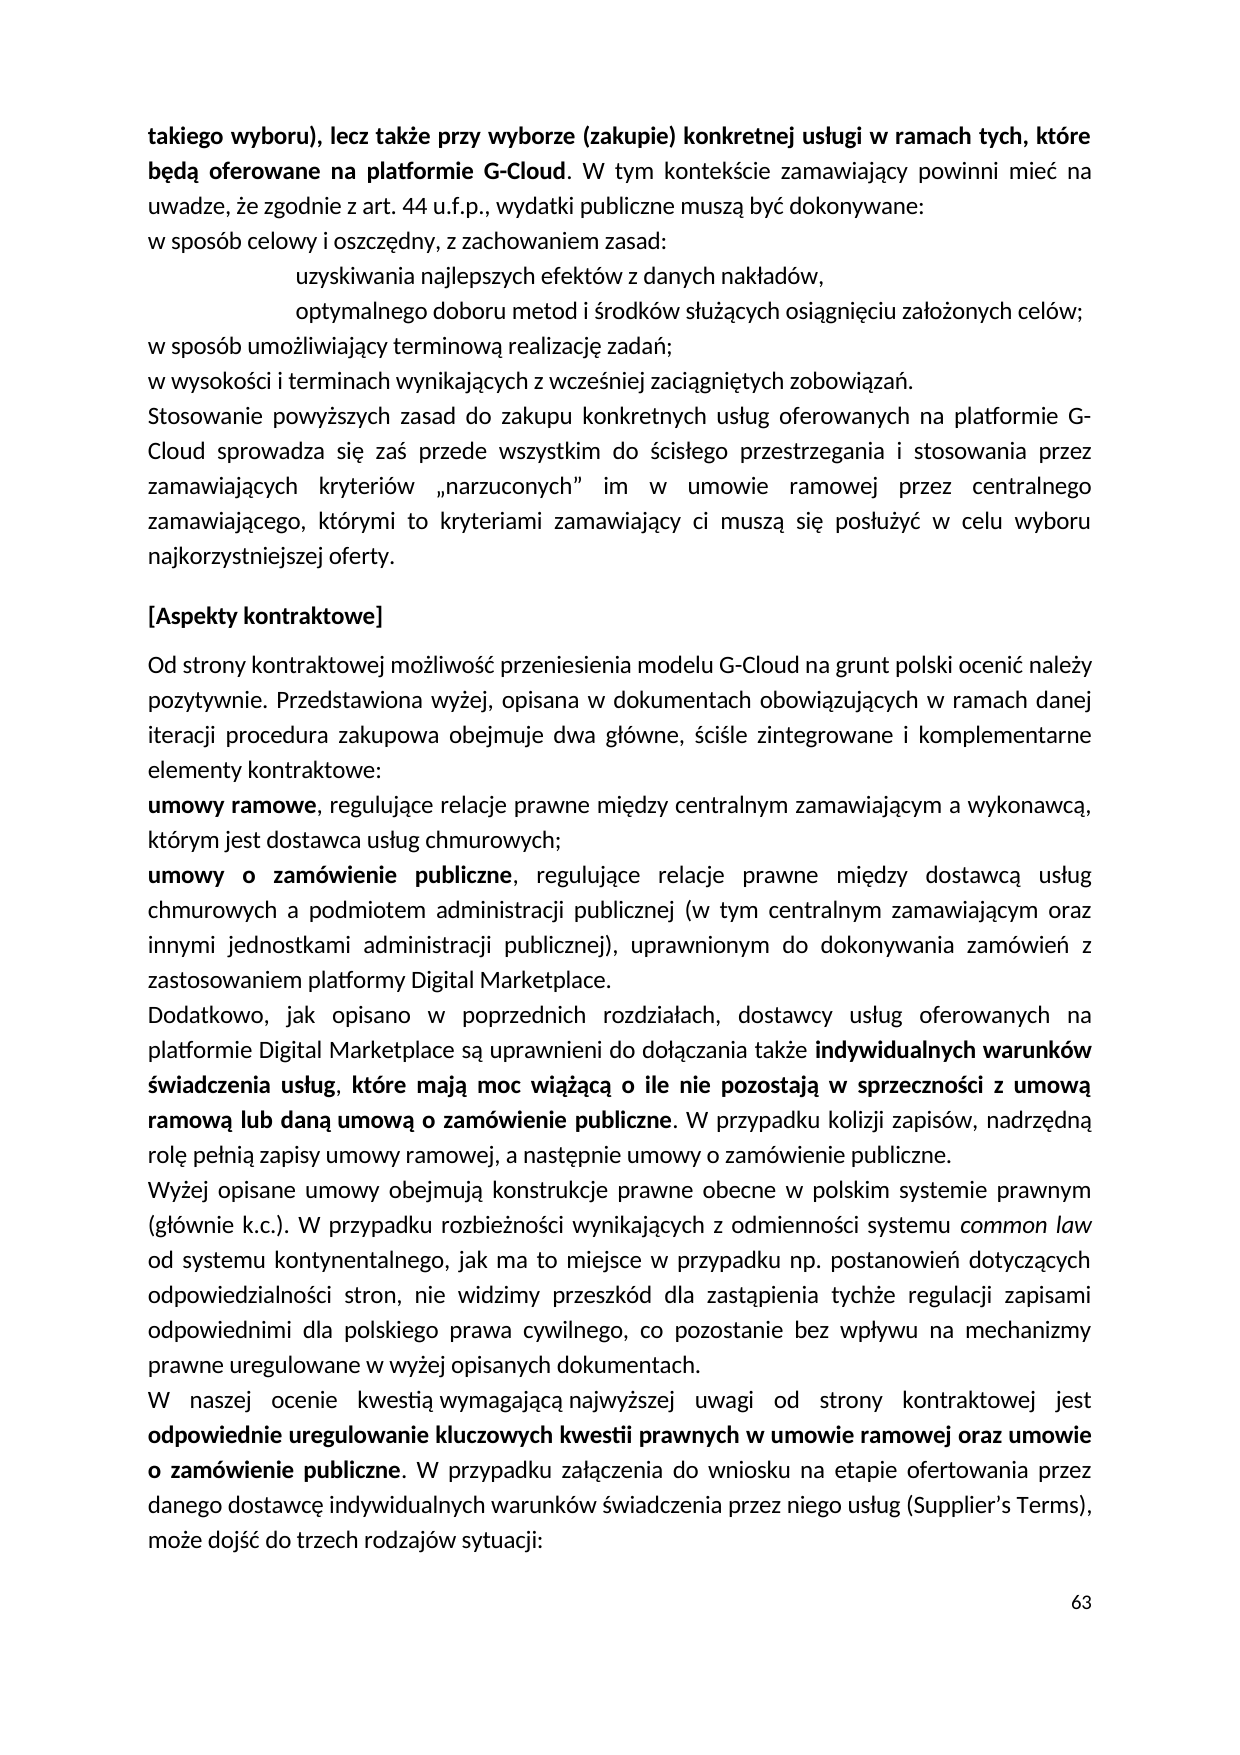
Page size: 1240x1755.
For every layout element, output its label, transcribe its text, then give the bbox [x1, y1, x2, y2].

subtitle w sposób umożliwiający terminową realizację zadań; [148, 330, 1092, 361]
subtitle [Aspekty kontraktowe] [148, 600, 1092, 631]
subtitle optymalnego doboru metod i środków służących osiągnięciu założonych celów; [295, 295, 1092, 326]
subtitle umowy o zamówienie publiczne, regulujące relacje prawne między dostawcą usług chmurowych a podmiotem administracji publicznej (w tym centralnym zamawiającym oraz innymi jednostkami administracji publicznej), uprawnionym do dokonywania zamówień z zastosowaniem platformy Digital Marketplace. [148, 859, 1092, 995]
subtitle W naszej ocenie kwestią wymagającą najwyższej uwagi od strony kontraktowej jest odpowiednie uregulowanie kluczowych kwestii prawnych w umowie ramowej oraz umowie o zamówienie publiczne. W przypadku załączenia do wniosku na etapie ofertowania przez danego dostawcę indywidualnych warunków świadczenia przez niego usług (Supplier’s Terms), może dojść do trzech rodzajów sytuacji: [148, 1384, 1092, 1555]
subtitle w wysokości i terminach wynikających z wcześniej zaciągniętych zobowiązań. [148, 365, 1092, 396]
subtitle Dodatkowo, jak opisano w poprzednich rozdziałach, dostawcy usług oferowanych na platformie Digital Marketplace są uprawnieni do dołączania także indywidualnych warunków świadczenia usług, które mają moc wiążącą o ile nie pozostają w sprzeczności z umową ramową lub daną umową o zamówienie publiczne. W przypadku kolizji zapisów, nadrzędną rolę pełnią zapisy umowy ramowej, a następnie umowy o zamówienie publiczne. [148, 999, 1092, 1170]
subtitle Wyżej opisane umowy obejmują konstrukcje prawne obecne w polskim systemie prawnym (głównie k.c.). W przypadku rozbieżności wynikających z odmienności systemu common law od systemu kontynentalnego, jak ma to miejsce w przypadku np. postanowień dotyczących odpowiedzialności stron, nie widzimy przeszkód dla zastąpienia tychże regulacji zapisami odpowiednimi dla polskiego prawa cywilnego, co pozostanie bez wpływu na mechanizmy prawne uregulowane w wyżej opisanych dokumentach. [148, 1174, 1092, 1380]
subtitle w sposób celowy i oszczędny, z zachowaniem zasad: [148, 225, 1092, 256]
subtitle Od strony kontraktowej możliwość przeniesienia modelu G-Cloud na grunt polski ocenić należy pozytywnie. Przedstawiona wyżej, opisana w dokumentach obowiązujących w ramach danej iteracji procedura zakupowa obejmuje dwa główne, ściśle zintegrowane i komplementarne elementy kontraktowe: [148, 649, 1092, 785]
subtitle Stosowanie powyższych zasad do zakupu konkretnych usług oferowanych na platformie G-Cloud sprowadza się zaś przede wszystkim do ścisłego przestrzegania i stosowania przez zamawiających kryteriów „narzuconych” im w umowie ramowej przez centralnego zamawiającego, którymi to kryteriami zamawiający ci muszą się posłużyć w celu wyboru najkorzystniejszej oferty. [148, 400, 1092, 571]
subtitle umowy ramowe, regulujące relacje prawne między centralnym zamawiającym a wykonawcą, którym jest dostawca usług chmurowych; [148, 789, 1092, 855]
subtitle takiego wyboru), lecz także przy wyborze (zakupie) konkretnej usługi w ramach tych, które będą oferowane na platformie G-Cloud. W tym kontekście zamawiający powinni mieć na uwadze, że zgodnie z art. 44 u.f.p., wydatki publiczne muszą być dokonywane: [148, 120, 1092, 221]
subtitle uzyskiwania najlepszych efektów z danych nakładów, [295, 260, 1092, 291]
